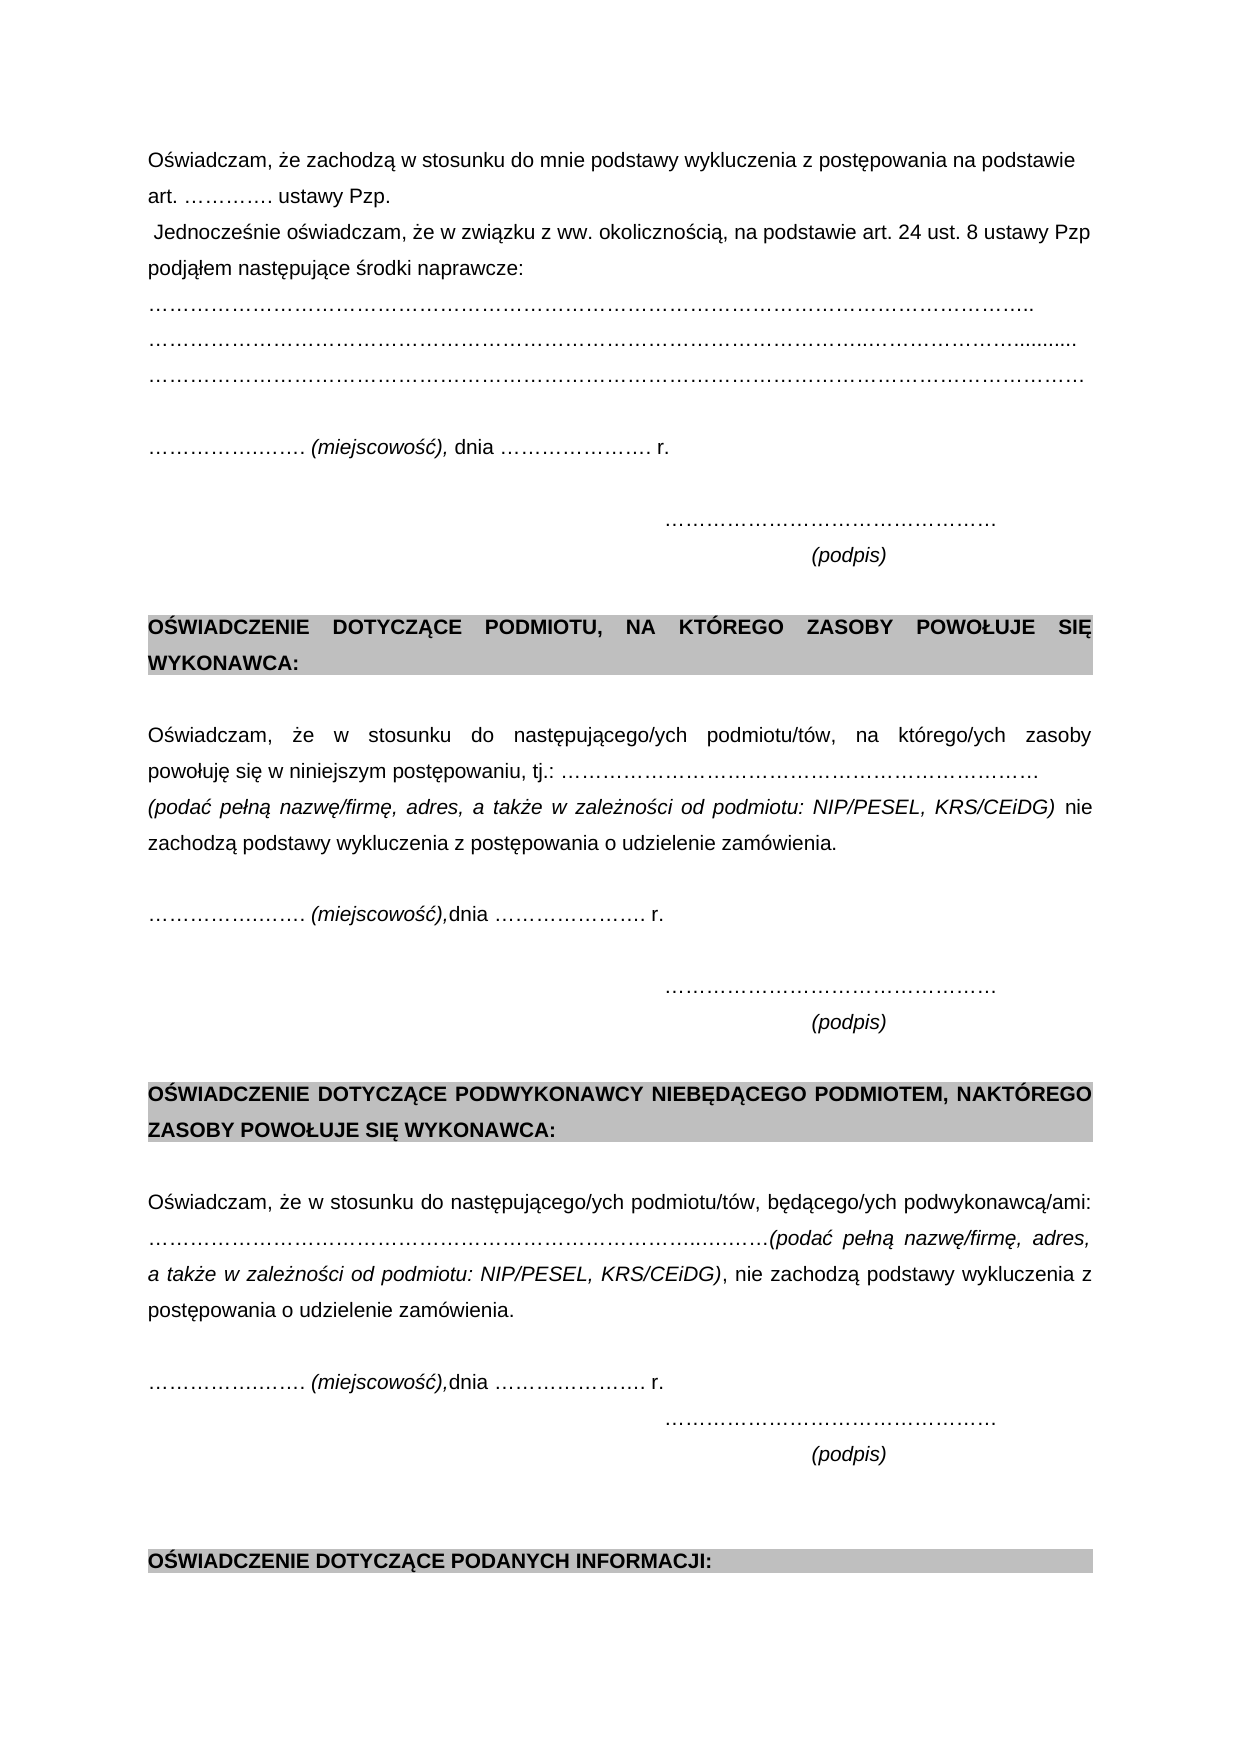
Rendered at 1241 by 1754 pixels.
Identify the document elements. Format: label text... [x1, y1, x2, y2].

text Oświadczam, że w stosunku do następującego/ych podmiotu/tów, na którego/ych zasoby powołuję się w niniejszym postępowaniu, tj.: …………………………………………………………… (podać pełną nazwę/firmę, adres, a także w zależności od podmiotu: NIP/PESEL, KRS/CEiDG) nie zachodzą podstawy wykluczenia z postępowania o udzielenie zamówienia. [148, 723, 1093, 854]
text OŚWIADCZENIE DOTYCZĄCE PODANYCH INFORMACJI: [148, 1549, 1093, 1573]
text Oświadczam, że w stosunku do następującego/ych podmiotu/tów, będącego/ych podwykonawcą/ami:……………………………………………………………………..….……(podać pełną nazwę/firmę, adres, a także w zależności od podmiotu: NIP/PESEL, KRS/CEiDG), nie zachodzą podstawy wykluczenia z postępowania o udzielenie zamówienia. [148, 1190, 1093, 1322]
text (podpis) [738, 543, 1093, 567]
text …………….……. (miejscowość),dnia …………………. r. [148, 902, 1093, 926]
text …………….……. (miejscowość), dnia …………………. r. [148, 435, 1093, 459]
text (podpis) [738, 1010, 1093, 1034]
text Oświadczam, że zachodzą w stosunku do mnie podstawy wykluczenia z postępowania na podstawie art. …………. ustawy Pzp. Jednocześnie oświadczam, że w związku z ww. okolicznością, na podstawie art. 24 ust. 8 ustawy Pzp podjąłem następujące środki naprawcze: ……………………………………………………………………………………………………………….. [148, 148, 1093, 315]
text ………………………………………… [148, 1405, 1093, 1429]
text …………….……. (miejscowość),dnia …………………. r. [148, 1369, 1093, 1393]
text …………………………………………………………………………………………..…………………...........……………………………………………………………………………………………………………………… [148, 327, 1093, 387]
text ………………………………………… [148, 974, 1093, 998]
text ………………………………………… [148, 507, 1093, 531]
text OŚWIADCZENIE DOTYCZĄCE PODMIOTU, NA KTÓREGO ZASOBY POWOŁUJE SIĘ WYKONAWCA: [148, 615, 1093, 675]
text OŚWIADCZENIE DOTYCZĄCE PODWYKONAWCY NIEBĘDĄCEGO PODMIOTEM, NAKTÓREGO ZASOBY POWOŁUJE SIĘ WYKONAWCA: [148, 1082, 1093, 1142]
text (podpis) [738, 1441, 1093, 1465]
